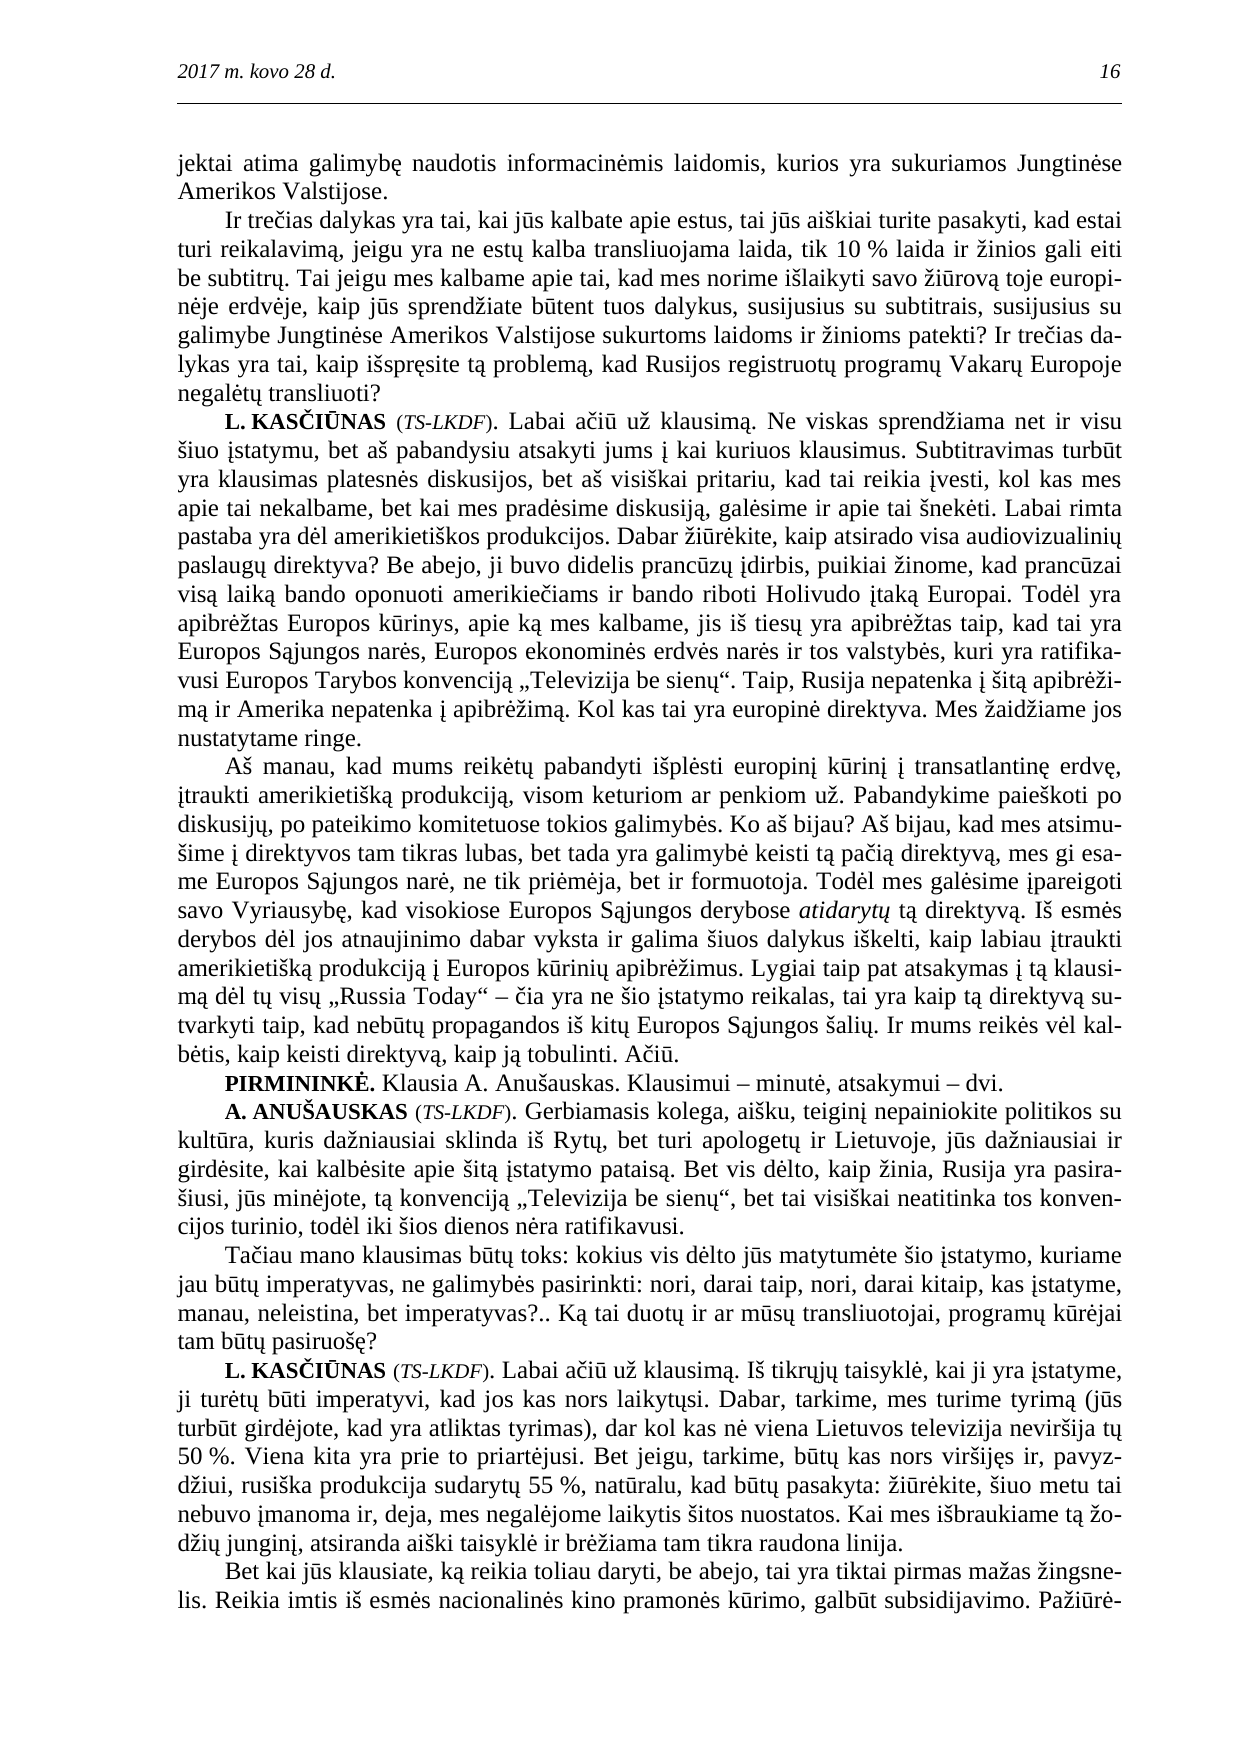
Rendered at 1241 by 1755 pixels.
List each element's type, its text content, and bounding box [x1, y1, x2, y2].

text jek­tai at­ima ga­li­my­bę nau­do­tis in­for­ma­ci­nė­mis lai­do­mis, ku­rios yra su­ku­ria­mos Jung­ti­nė­se Ame­ri­kos Vals­ti­jo­se. [177, 148, 1122, 205]
text Aš ma­nau, kad mums rei­kė­tų pa­ban­dy­ti iš­plės­ti eu­ro­pi­nį kū­ri­nį į trans­at­lan­ti­nę erd­vę, įtrauk­ti ame­ri­kie­tiš­ką pro­duk­ci­ją, vi­som ke­tu­riom ar pen­kiom už. Pa­ban­dy­ki­me pa­ieš­ko­ti po dis­ku­si­jų, po pa­tei­ki­mo ko­mi­te­tuo­se to­kios ga­li­my­bės. Ko aš bi­jau? Aš bi­jau, kad mes at­si­mu­ši­me į di­rek­ty­vos tam tik­ras lu­bas, bet ta­da yra ga­li­my­bė keis­ti tą pa­čią di­rek­ty­vą, mes gi esa­me Eu­ro­pos Są­jun­gos na­rė, ne tik pri­ėmė­ja, bet ir for­muo­to­ja. To­dėl mes ga­lė­si­me įpa­rei­go­ti sa­vo Vy­riau­sy­bę, kad vi­so­kio­se Eu­ro­pos Są­jun­gos de­ry­bo­se ati­da­ry­tų tą di­rek­ty­vą. Iš es­mės de­ry­bos dėl jos at­nau­ji­ni­mo da­bar vyks­ta ir ga­li­ma šiuos da­ly­kus iš­kel­ti, kaip la­biau įtrauk­ti ame­ri­kie­tiš­ką pro­duk­ci­ją į Eu­ro­pos kū­ri­nių api­brė­ži­mus. Ly­giai taip pat at­sa­ky­mas į tą klau­si­mą dėl tų vi­sų „Rus­sia To­day“ – čia yra ne šio įsta­ty­mo rei­ka­las, tai yra kaip tą di­rek­ty­vą su­tvar­ky­ti taip, kad ne­bū­tų pro­pa­gan­dos iš ki­tų Eu­ro­pos Są­jun­gos ša­lių. Ir mums rei­kės vėl kal­bė­tis, kaip keis­ti di­rek­ty­vą, kaip ją to­bu­lin­ti. Ačiū. [177, 751, 1122, 1068]
text PIRMININKĖ. Klau­sia A. Anu­šaus­kas. Klau­si­mui – mi­nu­tė, at­sa­ky­mui – dvi. [177, 1068, 1122, 1096]
text Bet kai jūs klau­sia­te, ką rei­kia to­liau da­ry­ti, be abe­jo, tai yra tik­tai pir­mas ma­žas žings­ne­lis. Rei­kia im­tis iš es­mės na­cio­na­li­nės ki­no pra­mo­nės kū­ri­mo, gal­būt sub­si­di­ja­vi­mo. Pa­žiū­rė­ [177, 1556, 1122, 1614]
text A. ANUŠAUSKAS (TS-LKDF). Ger­bia­ma­sis ko­le­ga, aiš­ku, tei­gi­nį ne­pai­nio­ki­te po­li­ti­kos su kul­tū­ra, ku­ris daž­niau­siai sklin­da iš Ry­tų, bet tu­ri apo­lo­ge­tų ir Lie­tu­vo­je, jūs daž­niau­siai ir gir­dė­si­te, kai kal­bė­si­te apie ši­tą įsta­ty­mo pa­tai­są. Bet vis dėl­to, kaip ži­nia, Ru­si­ja yra pa­si­ra­šiu­si, jūs mi­nė­jo­te, tą kon­ven­ci­ją „Te­le­vi­zi­ja be sie­nų“, bet tai vi­siš­kai ne­ati­tin­ka tos kon­ven­ci­jos tu­ri­nio, to­dėl iki šios die­nos nė­ra ra­ti­fi­ka­vu­si. [177, 1096, 1122, 1240]
text Ta­čiau ma­no klau­si­mas bū­tų toks: ko­kius vis dėl­to jūs ma­ty­tu­mė­te šio įsta­ty­mo, ku­ria­me jau bū­tų im­pe­ra­ty­vas, ne ga­li­my­bės pa­si­rink­ti: no­ri, da­rai taip, no­ri, da­rai ki­taip, kas įsta­ty­me, ma­nau, ne­leis­ti­na, bet im­pe­ra­ty­vas?.. Ką tai duo­tų ir ar mū­sų tran­sliuo­to­jai, pro­gra­mų kū­rė­jai tam bū­tų pa­si­ruo­šę? [177, 1240, 1122, 1355]
text L. KASČIŪNAS (TS-LKDF). La­bai ačiū už klau­si­mą. Iš tik­rų­jų tai­syk­lė, kai ji yra įsta­ty­me, ji tu­rė­tų bū­ti im­pe­ra­ty­vi, kad jos kas nors lai­ky­tų­si. Da­bar, tar­ki­me, mes tu­ri­me ty­ri­mą (jūs tur­būt gir­dė­jo­te, kad yra at­lik­tas ty­ri­mas), dar kol kas nė vie­na Lie­tu­vos te­le­vi­zi­ja ne­vir­ši­ja tų 50 %. Vie­na ki­ta yra prie to pri­ar­tė­ju­si. Bet jei­gu, tar­ki­me, bū­tų kas nors vir­ši­jęs ir, pa­vyz­džiui, ru­siš­ka pro­duk­ci­ja su­da­ry­tų 55 %, na­tū­ra­lu, kad bū­tų pa­sa­ky­ta: žiū­rė­ki­te, šiuo me­tu tai ne­bu­vo įma­no­ma ir, de­ja, mes ne­ga­lė­jo­me lai­ky­tis ši­tos nuo­sta­tos. Kai mes iš­brau­kia­me tą žo­džių jun­gi­nį, at­si­ran­da aiš­ki tai­syk­lė ir brė­žia­ma tam tik­ra rau­do­na li­ni­ja. [177, 1355, 1122, 1556]
text L. KASČIŪNAS (TS-LKDF). La­bai ačiū už klau­si­mą. Ne vis­kas spren­džia­ma net ir vi­su šiuo įsta­ty­mu, bet aš pa­ban­dy­siu at­sa­ky­ti jums į kai ku­riuos klau­si­mus. Sub­tit­ra­vi­mas tur­būt yra klau­si­mas pla­tes­nės dis­ku­si­jos, bet aš vi­siš­kai pri­ta­riu, kad tai rei­kia įves­ti, kol kas mes apie tai ne­kal­ba­me, bet kai mes pra­dė­si­me dis­ku­si­ją, ga­lė­si­me ir apie tai šne­kė­ti. La­bai rim­ta pa­sta­ba yra dėl ame­ri­kie­tiš­kos pro­duk­ci­jos. Da­bar žiū­rė­ki­te, kaip at­si­ra­do vi­sa au­dio­vi­zu­a­li­nių pa­slau­gų di­rek­ty­va? Be abe­jo, ji bu­vo di­de­lis pran­cū­zų įdir­bis, pui­kiai ži­no­me, kad pran­cū­zai vi­są lai­ką ban­do opo­nuo­ti ame­ri­kie­čiams ir ban­do ri­bo­ti Ho­li­vu­do įta­ką Eu­ro­pai. To­dėl yra api­brėž­tas Eu­ro­pos kū­ri­nys, apie ką mes kal­ba­me, jis iš tie­sų yra api­brėž­tas taip, kad tai yra Eu­ro­pos Są­jun­gos na­rės, Eu­ro­pos eko­no­mi­nės erd­vės na­rės ir tos vals­ty­bės, ku­ri yra ra­ti­fi­ka­vu­si Eu­ro­pos Ta­ry­bos kon­ven­ci­ją „Te­le­vi­zi­ja be sie­nų“. Taip, Ru­si­ja ne­pa­ten­ka į ši­tą api­brė­ži­mą ir Ame­ri­ka ne­pa­ten­ka į api­brė­ži­mą. Kol kas tai yra eu­ro­pi­nė di­rek­ty­va. Mes žai­džia­me jos nu­sta­ty­ta­me rin­ge. [177, 406, 1122, 751]
text Ir tre­čias da­ly­kas yra tai, kai jūs kal­ba­te apie es­tus, tai jūs aiš­kiai tu­ri­te pa­sa­ky­ti, kad es­tai tu­ri rei­ka­la­vi­mą, jei­gu yra ne es­tų kal­ba tran­sliuo­ja­ma lai­da, tik 10 % lai­da ir ži­nios ga­li ei­ti be sub­tit­rų. Tai jei­gu mes kal­ba­me apie tai, kad mes no­ri­me iš­lai­ky­ti sa­vo žiū­ro­vą to­je eu­ro­pi­nė­je erd­vė­je, kaip jūs spren­džia­te bū­tent tuos da­ly­kus, su­si­ju­sius su sub­tit­rais, su­si­ju­sius su ga­li­my­be Jung­ti­nė­se Ame­ri­kos Vals­ti­jo­se su­kur­toms lai­doms ir ži­nioms pa­tek­ti? Ir tre­čias da­ly­kas yra tai, kaip iš­sprę­si­te tą pro­ble­mą, kad Ru­si­jos re­gist­ruo­tų pro­gra­mų Va­ka­rų Eu­ro­po­je ne­ga­lė­tų tran­sliuo­ti? [177, 205, 1122, 406]
